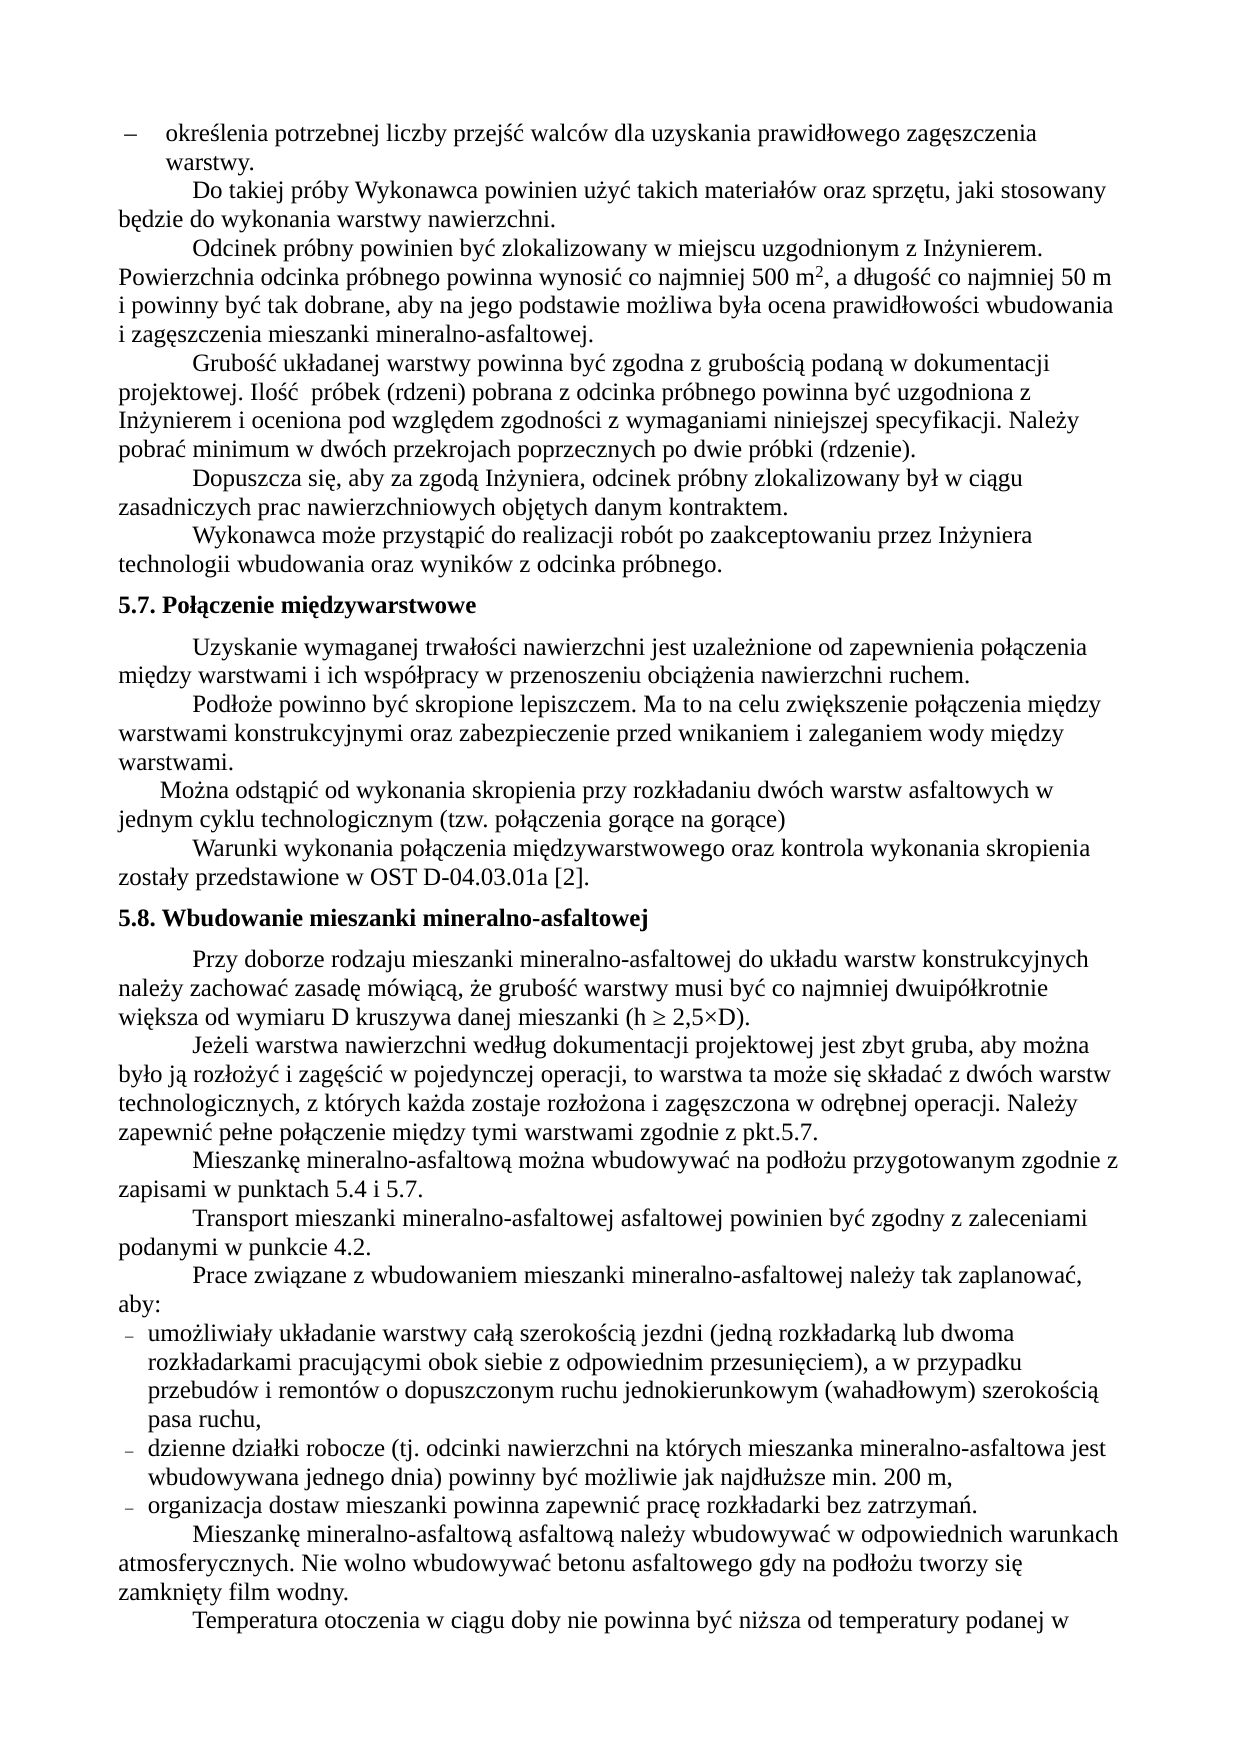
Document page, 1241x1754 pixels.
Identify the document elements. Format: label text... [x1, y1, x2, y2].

text Mieszankę mineralno-asfaltową asfaltową należy wbudowywać w odpowiednich warunkach atmosferycznych. Nie wolno wbudowywać betonu asfaltowego gdy na podłożu tworzy się zamknięty film wodny. [118, 1519, 1122, 1606]
list dzienne działki robocze (tj. odcinki nawierzchni na których mieszanka mineralno-asfaltowa jest wbudowywana jednego dnia) powinny być możliwie jak najdłuższe min. 200 m, [125, 1433, 1122, 1491]
text Do takiej próby Wykonawca powinien użyć takich materiałów oraz sprzętu, jaki stosowany będzie do wykonania warstwy nawierzchni. [118, 176, 1122, 233]
text Uzyskanie wymaganej trwałości nawierzchni jest uzależnione od zapewnienia połączenia między warstwami i ich współpracy w przenoszeniu obciążenia nawierzchni ruchem. [118, 632, 1122, 689]
text Dopuszcza się, aby za zgodą Inżyniera, odcinek próbny zlokalizowany był w ciągu zasadniczych prac nawierzchniowych objętych danym kontraktem. [118, 463, 1122, 521]
list organizacja dostaw mieszanki powinna zapewnić pracę rozkładarki bez zatrzymań. [125, 1491, 1122, 1519]
text Podłoże powinno być skropione lepiszczem. Ma to na celu zwiększenie połączenia między warstwami konstrukcyjnymi oraz zabezpieczenie przed wnikaniem i zaleganiem wody między warstwami. [118, 689, 1122, 776]
text Jeżeli warstwa nawierzchni według dokumentacji projektowej jest zbyt gruba, aby można było ją rozłożyć i zagęścić w pojedynczej operacji, to warstwa ta może się składać z dwóch warstw technologicznych, z których każda zostaje rozłożona i zagęszczona w odrębnej operacji. Należy zapewnić pełne połączenie między tymi warstwami zgodnie z pkt.5.7. [118, 1031, 1122, 1146]
list umożliwiały układanie warstwy całą szerokością jezdni (jedną rozkładarką lub dwoma rozkładarkami pracującymi obok siebie z odpowiednim przesunięciem), a w przypadku przebudów i remontów o dopuszczonym ruchu jednokierunkowym (wahadłowym) szerokością pasa ruchu, [125, 1318, 1122, 1433]
text Temperatura otoczenia w ciągu doby nie powinna być niższa od temperatury podanej w [118, 1606, 1122, 1634]
text Przy doborze rodzaju mieszanki mineralno-asfaltowej do układu warstw konstrukcyjnych należy zachować zasadę mówiącą, że grubość warstwy musi być co najmniej dwuipółkrotnie większa od wymiaru D kruszywa danej mieszanki (h ≥ 2,5×D). [118, 944, 1122, 1031]
text Odcinek próbny powinien być zlokalizowany w miejscu uzgodnionym z Inżynierem. Powierzchnia odcinka próbnego powinna wynosić co najmniej 500 m2, a długość co najmniej 50 m i powinny być tak dobrane, aby na jego podstawie możliwa była ocena prawidłowości wbudowania i zagęszczenia mieszanki mineralno-asfaltowej. [118, 233, 1122, 348]
text aby: [118, 1289, 1122, 1318]
subtitle 5.7. Połączenie międzywarstwowe [118, 591, 1122, 619]
list określenia potrzebnej liczby przejść walców dla uzyskania prawidłowego zagęszczenia warstwy. [124, 118, 1122, 176]
text Wykonawca może przystąpić do realizacji robót po zaakceptowaniu przez Inżyniera technologii wbudowania oraz wyników z odcinka próbnego. [118, 521, 1122, 578]
subtitle 5.8. Wbudowanie mieszanki mineralno-asfaltowej [118, 903, 1122, 932]
text Warunki wykonania połączenia międzywarstwowego oraz kontrola wykonania skropienia zostały przedstawione w OST D-04.03.01a [2]. [118, 833, 1122, 891]
text Transport mieszanki mineralno-asfaltowej asfaltowej powinien być zgodny z zaleceniami podanymi w punkcie 4.2. [118, 1203, 1122, 1261]
text Prace związane z wbudowaniem mieszanki mineralno-asfaltowej należy tak zaplanować, [118, 1261, 1122, 1289]
text Grubość układanej warstwy powinna być zgodna z grubością podaną w dokumentacji projektowej. Ilość próbek (rdzeni) pobrana z odcinka próbnego powinna być uzgodniona z Inżynierem i oceniona pod względem zgodności z wymaganiami niniejszej specyfikacji. Należy pobrać minimum w dwóch przekrojach poprzecznych po dwie próbki (rdzenie). [118, 348, 1122, 463]
text Można odstąpić od wykonania skropienia przy rozkładaniu dwóch warstw asfaltowych w jednym cyklu technologicznym (tzw. połączenia gorące na gorące) [118, 776, 1122, 833]
text Mieszankę mineralno-asfaltową można wbudowywać na podłożu przygotowanym zgodnie z zapisami w punktach 5.4 i 5.7. [118, 1146, 1122, 1203]
